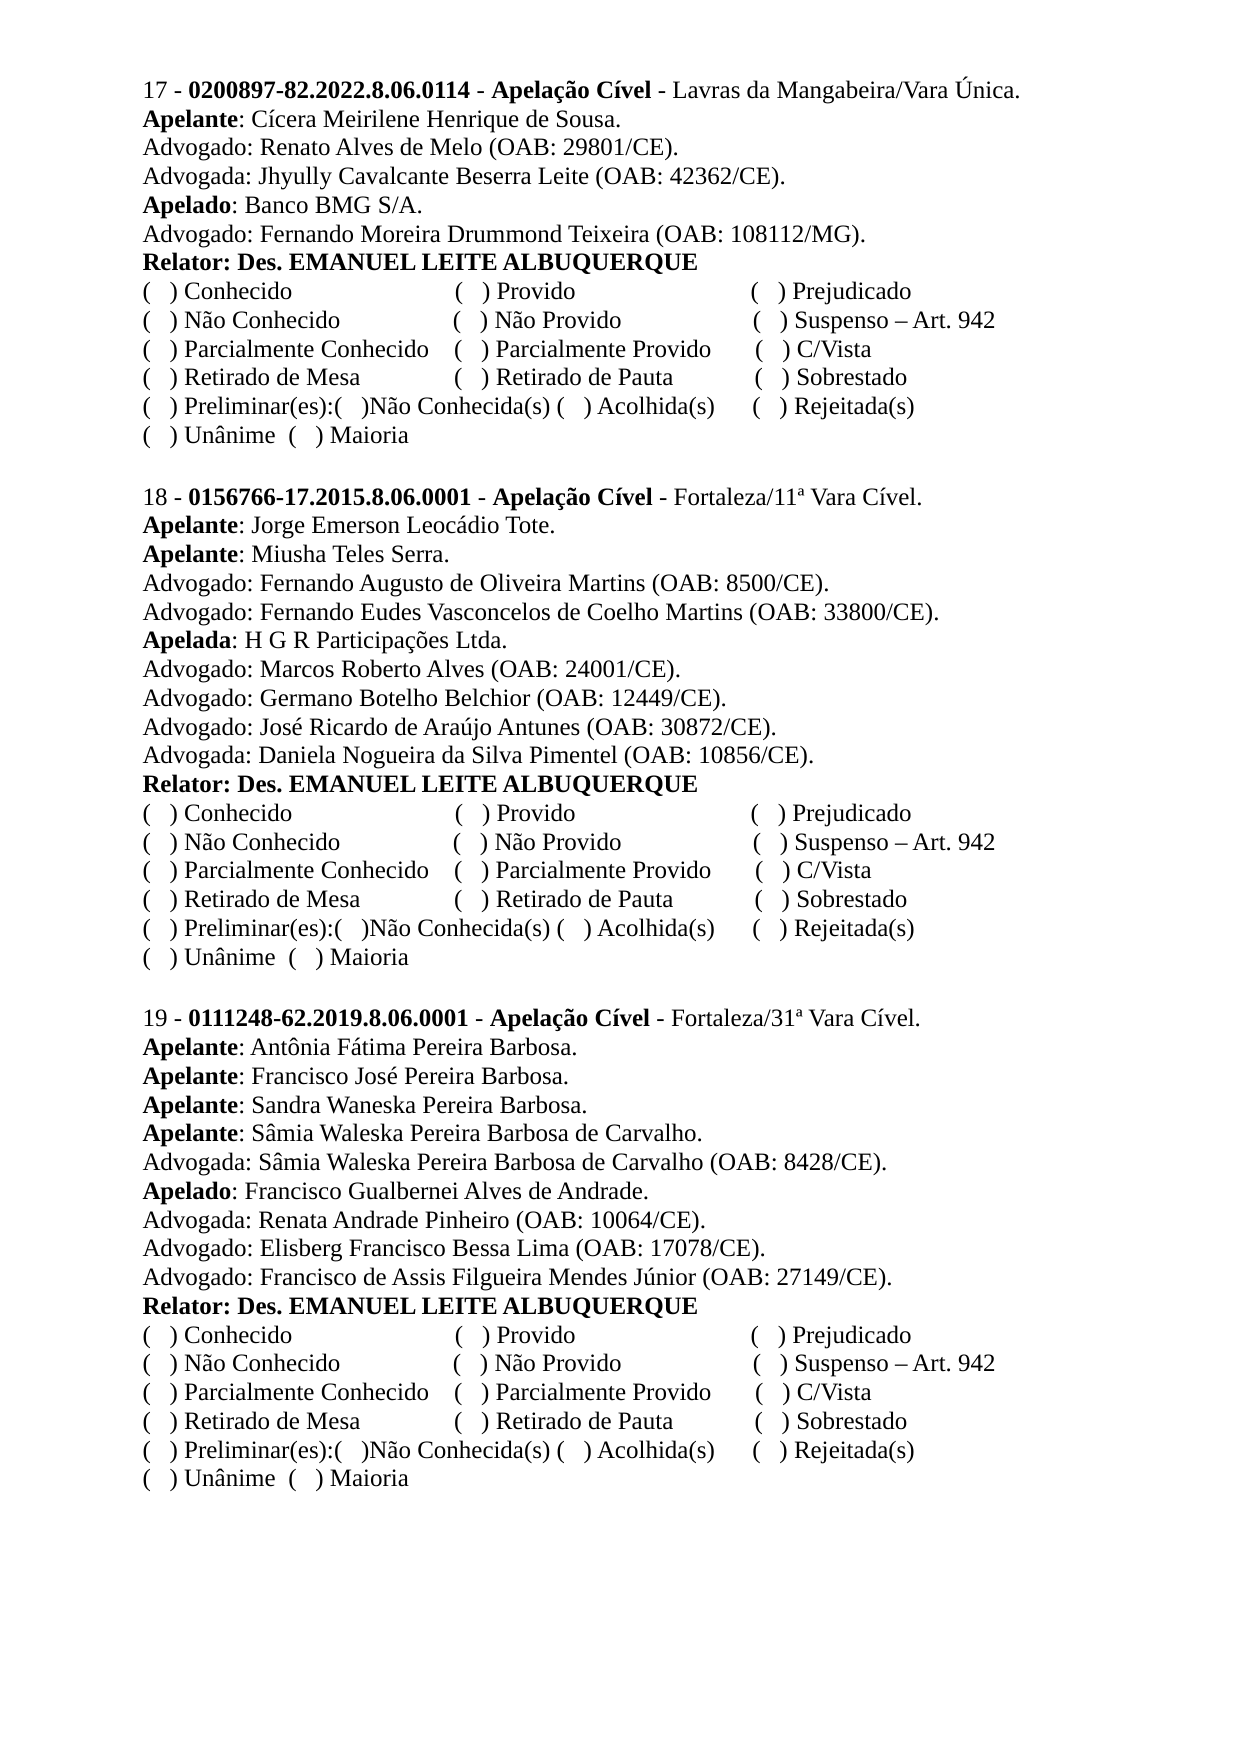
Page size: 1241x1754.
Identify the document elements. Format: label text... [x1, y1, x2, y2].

text Relator: Des. EMANUEL LEITE ALBUQUERQUE [142, 247, 1141, 276]
text Apelante: Francisco José Pereira Barbosa. [142, 1061, 1141, 1090]
text Apelante: Jorge Emerson Leocádio Tote. [142, 511, 1141, 539]
text ( ) Preliminar(es):( )Não Conhecida(s) ( ) Acolhida(s) ( ) Rejeitada(s) [142, 391, 1158, 420]
text Advogada: Sâmia Waleska Pereira Barbosa de Carvalho (OAB: 8428/CE). [142, 1147, 1141, 1176]
text 17 - 0200897-82.2022.8.06.0114 - Apelação Cível - Lavras da Mangabeira/Vara Única. [142, 75, 1141, 104]
text ( ) Retirado de Mesa ( ) Retirado de Pauta ( ) Sobrestado [142, 1406, 1158, 1435]
text ( ) Conhecido ( ) Provido ( ) Prejudicado [142, 798, 1141, 827]
text Advogado: Fernando Eudes Vasconcelos de Coelho Martins (OAB: 33800/CE). [142, 597, 1141, 626]
text Advogada: Renata Andrade Pinheiro (OAB: 10064/CE). [142, 1205, 1141, 1233]
text ( ) Parcialmente Conhecido ( ) Parcialmente Provido ( ) C/Vista [142, 856, 1158, 884]
text ( ) Conhecido ( ) Provido ( ) Prejudicado [142, 1320, 1141, 1348]
text ( ) Unânime ( ) Maioria [142, 420, 1141, 449]
text ( ) Não Conhecido ( ) Não Provido ( ) Suspenso – Art. 942 [142, 827, 1158, 856]
text Advogado: Francisco de Assis Filgueira Mendes Júnior (OAB: 27149/CE). [142, 1262, 1141, 1291]
text Apelante: Sâmia Waleska Pereira Barbosa de Carvalho. [142, 1118, 1141, 1147]
text Advogada: Daniela Nogueira da Silva Pimentel (OAB: 10856/CE). [142, 741, 1141, 769]
text Advogado: José Ricardo de Araújo Antunes (OAB: 30872/CE). [142, 712, 1141, 741]
text Advogado: Fernando Moreira Drummond Teixeira (OAB: 108112/MG). [142, 219, 1141, 247]
text 19 - 0111248-62.2019.8.06.0001 - Apelação Cível - Fortaleza/31ª Vara Cível. [142, 1003, 1141, 1032]
text 18 - 0156766-17.2015.8.06.0001 - Apelação Cível - Fortaleza/11ª Vara Cível. [142, 482, 1141, 511]
text Advogado: Elisberg Francisco Bessa Lima (OAB: 17078/CE). [142, 1233, 1141, 1262]
text Advogado: Renato Alves de Melo (OAB: 29801/CE). [142, 132, 1141, 161]
text Apelada: H G R Participações Ltda. [142, 626, 1141, 654]
text Apelado: Banco BMG S/A. [142, 190, 1141, 219]
text ( ) Não Conhecido ( ) Não Provido ( ) Suspenso – Art. 942 [142, 305, 1158, 334]
text Advogado: Fernando Augusto de Oliveira Martins (OAB: 8500/CE). [142, 568, 1141, 597]
text Advogada: Jhyully Cavalcante Beserra Leite (OAB: 42362/CE). [142, 161, 1141, 190]
text ( ) Parcialmente Conhecido ( ) Parcialmente Provido ( ) C/Vista [142, 1377, 1158, 1406]
text Relator: Des. EMANUEL LEITE ALBUQUERQUE [142, 1291, 1141, 1320]
text Apelante: Cícera Meirilene Henrique de Sousa. [142, 104, 1141, 132]
text Apelante: Antônia Fátima Pereira Barbosa. [142, 1032, 1141, 1061]
text ( ) Unânime ( ) Maioria [142, 1463, 1141, 1492]
text ( ) Conhecido ( ) Provido ( ) Prejudicado [142, 276, 1141, 305]
text Advogado: Germano Botelho Belchior (OAB: 12449/CE). [142, 683, 1141, 712]
text ( ) Retirado de Mesa ( ) Retirado de Pauta ( ) Sobrestado [142, 362, 1158, 391]
text ( ) Preliminar(es):( )Não Conhecida(s) ( ) Acolhida(s) ( ) Rejeitada(s) [142, 1435, 1158, 1463]
text Apelante: Miusha Teles Serra. [142, 539, 1141, 568]
text Apelado: Francisco Gualbernei Alves de Andrade. [142, 1176, 1141, 1205]
text Relator: Des. EMANUEL LEITE ALBUQUERQUE [142, 769, 1141, 798]
text Advogado: Marcos Roberto Alves (OAB: 24001/CE). [142, 654, 1141, 683]
text ( ) Preliminar(es):( )Não Conhecida(s) ( ) Acolhida(s) ( ) Rejeitada(s) [142, 913, 1158, 942]
text Apelante: Sandra Waneska Pereira Barbosa. [142, 1090, 1141, 1118]
text ( ) Não Conhecido ( ) Não Provido ( ) Suspenso – Art. 942 [142, 1348, 1158, 1377]
text ( ) Retirado de Mesa ( ) Retirado de Pauta ( ) Sobrestado [142, 884, 1158, 913]
text ( ) Parcialmente Conhecido ( ) Parcialmente Provido ( ) C/Vista [142, 334, 1158, 362]
text ( ) Unânime ( ) Maioria [142, 942, 1141, 971]
